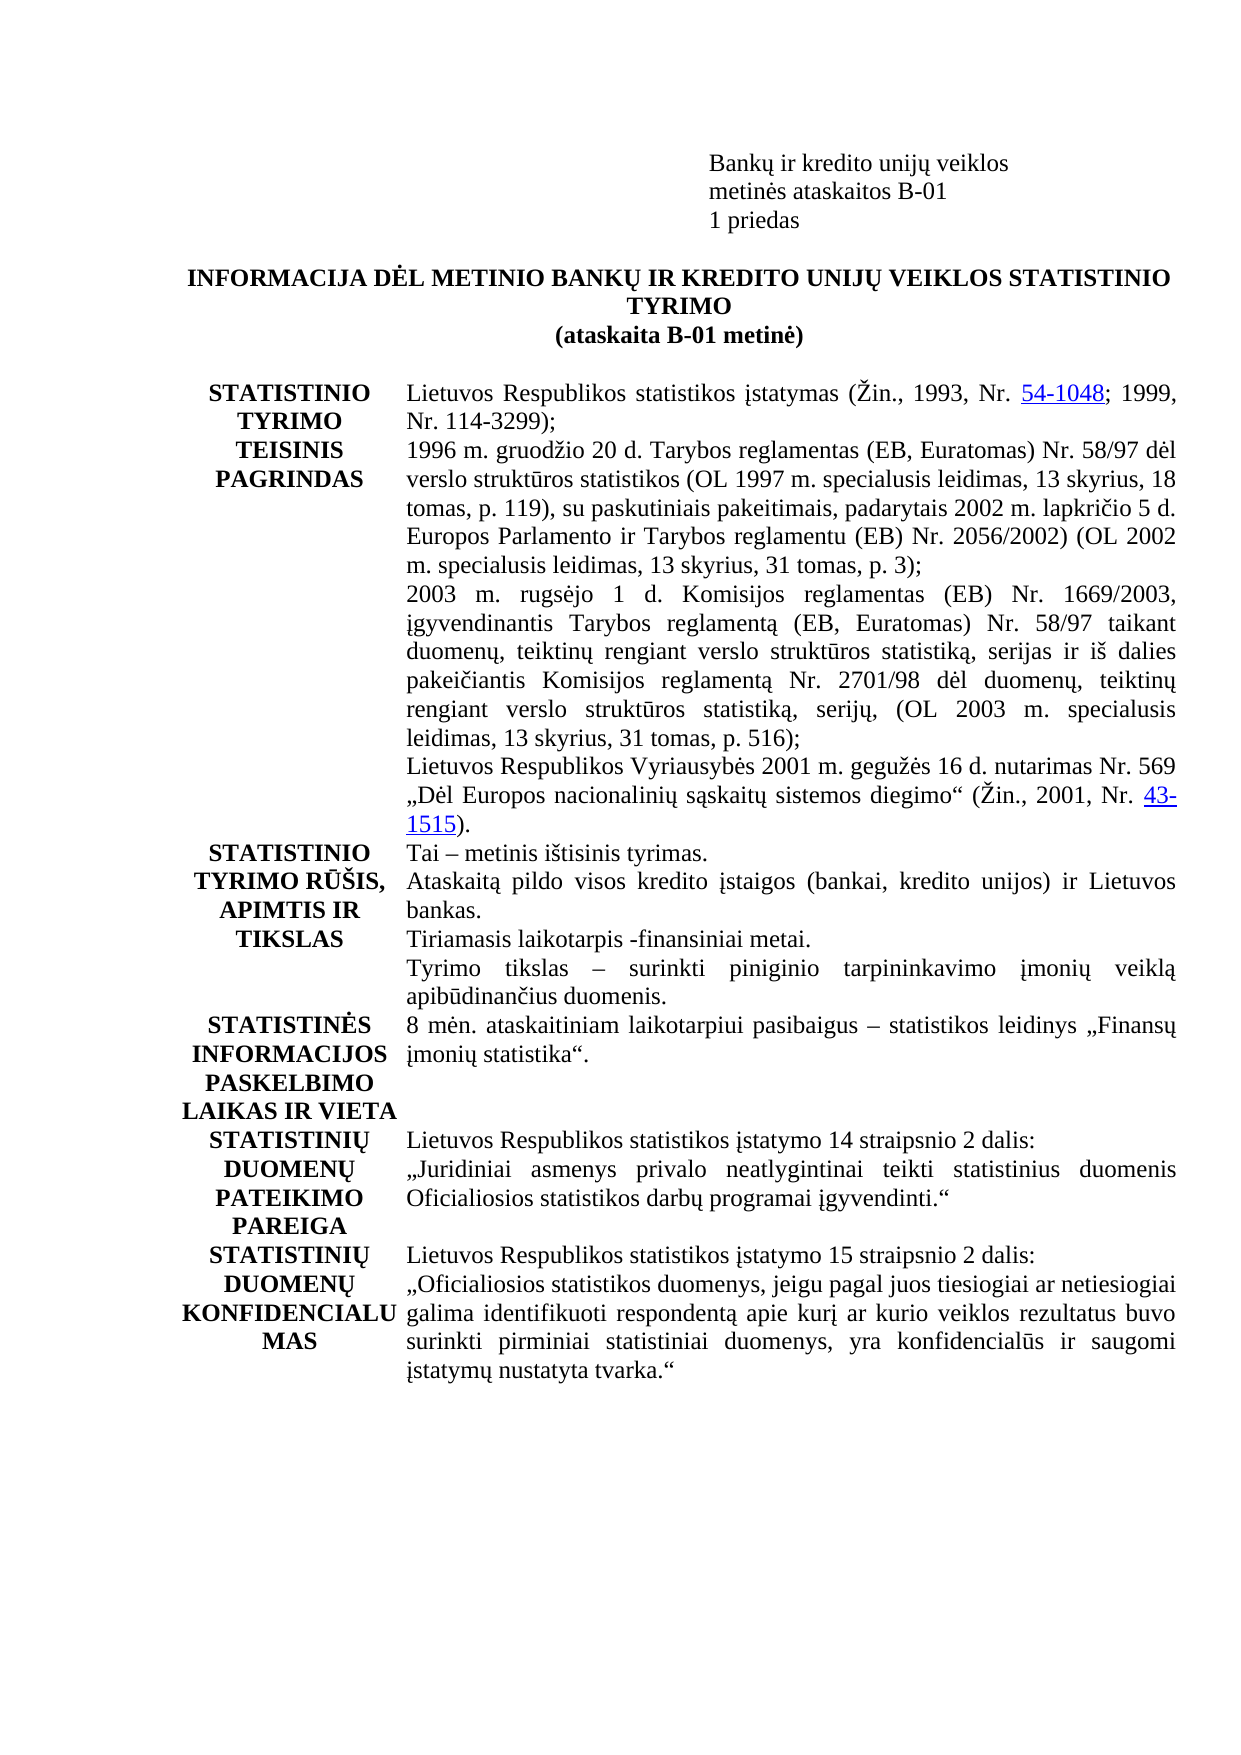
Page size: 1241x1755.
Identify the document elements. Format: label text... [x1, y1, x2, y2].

text Bankų ir kredito unijų veiklos [177, 148, 1181, 176]
text INFORMACIJA DĖL METINIO BANKŲ IR KREDITO UNIJŲ VEIKLOS STATISTINIO TYRIMO [177, 263, 1181, 320]
table_cell STATISTINIO TYRIMO RŪŠIS, APIMTIS IR TIKSLAS [177, 838, 402, 1010]
table_cell Lietuvos Respublikos statistikos įstatymo 14 straipsnio 2 dalis: „Juridiniai asmenys privalo neatlygintinai teikti statistinius duomenis Oficialiosios statistikos darbų programai įgyvendinti.“ [402, 1125, 1181, 1240]
text metinės ataskaitos B-01 [177, 176, 1181, 205]
table_cell STATISTINIŲ DUOMENŲ KONFIDENCIALUMAS [177, 1240, 402, 1384]
text (ataskaita B-01 metinė) [177, 320, 1181, 349]
text 1 priedas [177, 205, 1181, 234]
table_header STATISTINIO TYRIMO TEISINIS PAGRINDAS [177, 378, 402, 838]
table_cell 8 mėn. ataskaitiniam laikotarpiui pasibaigus – statistikos leidinys „Finansų įmonių statistika“. [402, 1010, 1181, 1125]
